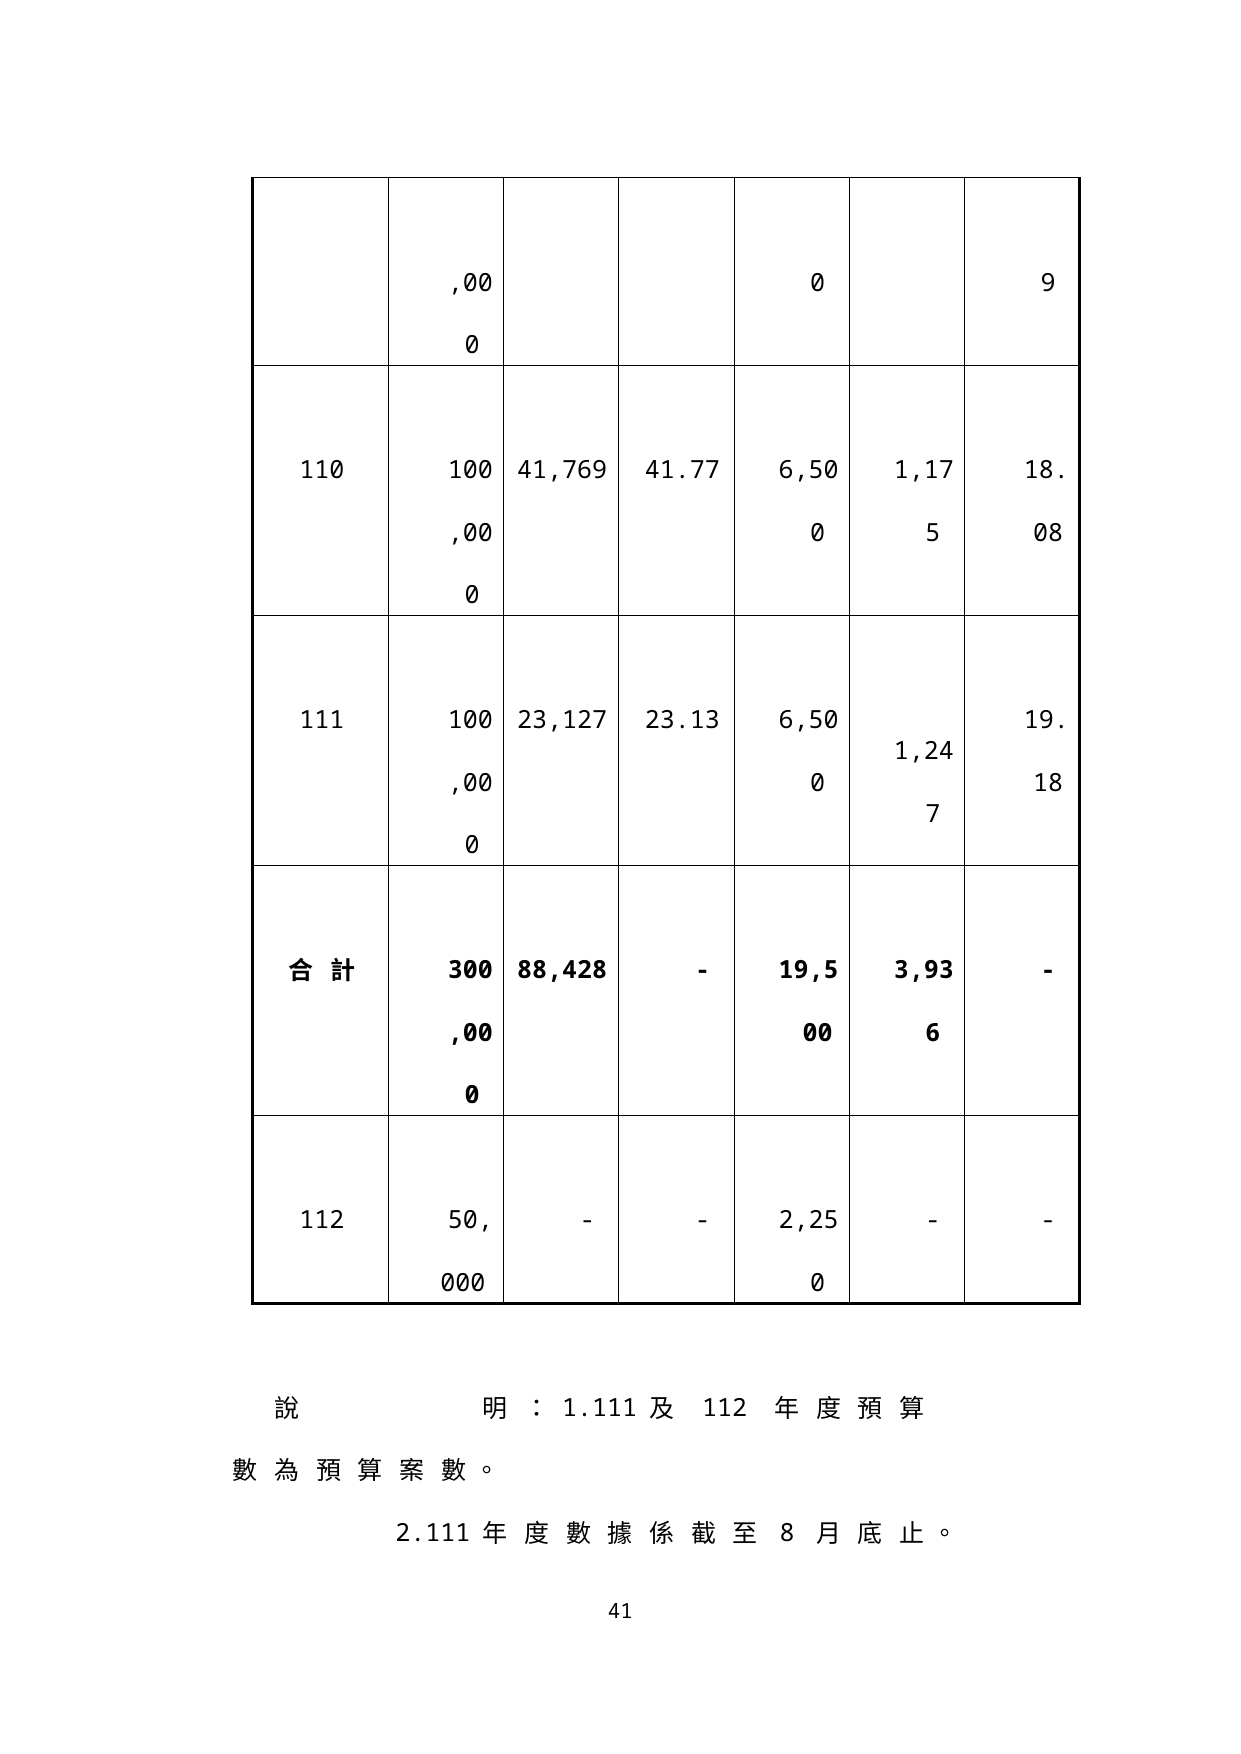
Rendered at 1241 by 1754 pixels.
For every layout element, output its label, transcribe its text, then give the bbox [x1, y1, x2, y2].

table_cell 100,000 [389, 366, 503, 615]
table_cell - [504, 1116, 618, 1302]
table_cell [254, 178, 388, 365]
text 說 明：1.111及112年度預算數為預算案數。 [197, 1365, 958, 1490]
table_cell - [619, 1116, 734, 1302]
table_cell 1,175 [850, 366, 964, 615]
table_cell - [965, 866, 1078, 1115]
table_cell 18.08 [965, 366, 1078, 615]
table_cell 6,500 [735, 616, 849, 865]
table_cell 19,500 [735, 866, 849, 1115]
table_cell - [850, 1116, 964, 1302]
table_cell 6,500 [735, 366, 849, 615]
table_cell 112 [254, 1116, 388, 1302]
table_cell 23.13 [619, 616, 734, 865]
table_cell 300,000 [389, 866, 503, 1115]
table_cell 19.18 [965, 616, 1078, 865]
table_cell 0 [735, 178, 849, 365]
table_cell [619, 178, 734, 365]
table_cell 合計 [254, 866, 388, 1115]
table_cell 110 [254, 366, 388, 615]
table_cell 88,428 [504, 866, 618, 1115]
table_cell 9 [965, 178, 1078, 365]
table_cell [504, 178, 618, 365]
table_cell - [965, 1116, 1078, 1302]
table_cell 100,000 [389, 616, 503, 865]
table_cell - [619, 866, 734, 1115]
table_cell 41,769 [504, 366, 618, 615]
table_cell 3,936 [850, 866, 964, 1115]
table_cell 2,250 [735, 1116, 849, 1302]
table_cell [850, 178, 964, 365]
text 2.111年度數據係截至8月底止。 [197, 1490, 958, 1552]
table_cell 50,000 [389, 1116, 503, 1302]
table_cell ,000 [389, 178, 503, 365]
table_cell 1,247 [850, 616, 964, 865]
table_cell 41.77 [619, 366, 734, 615]
table_cell 23,127 [504, 616, 618, 865]
table_cell 111 [254, 616, 388, 865]
